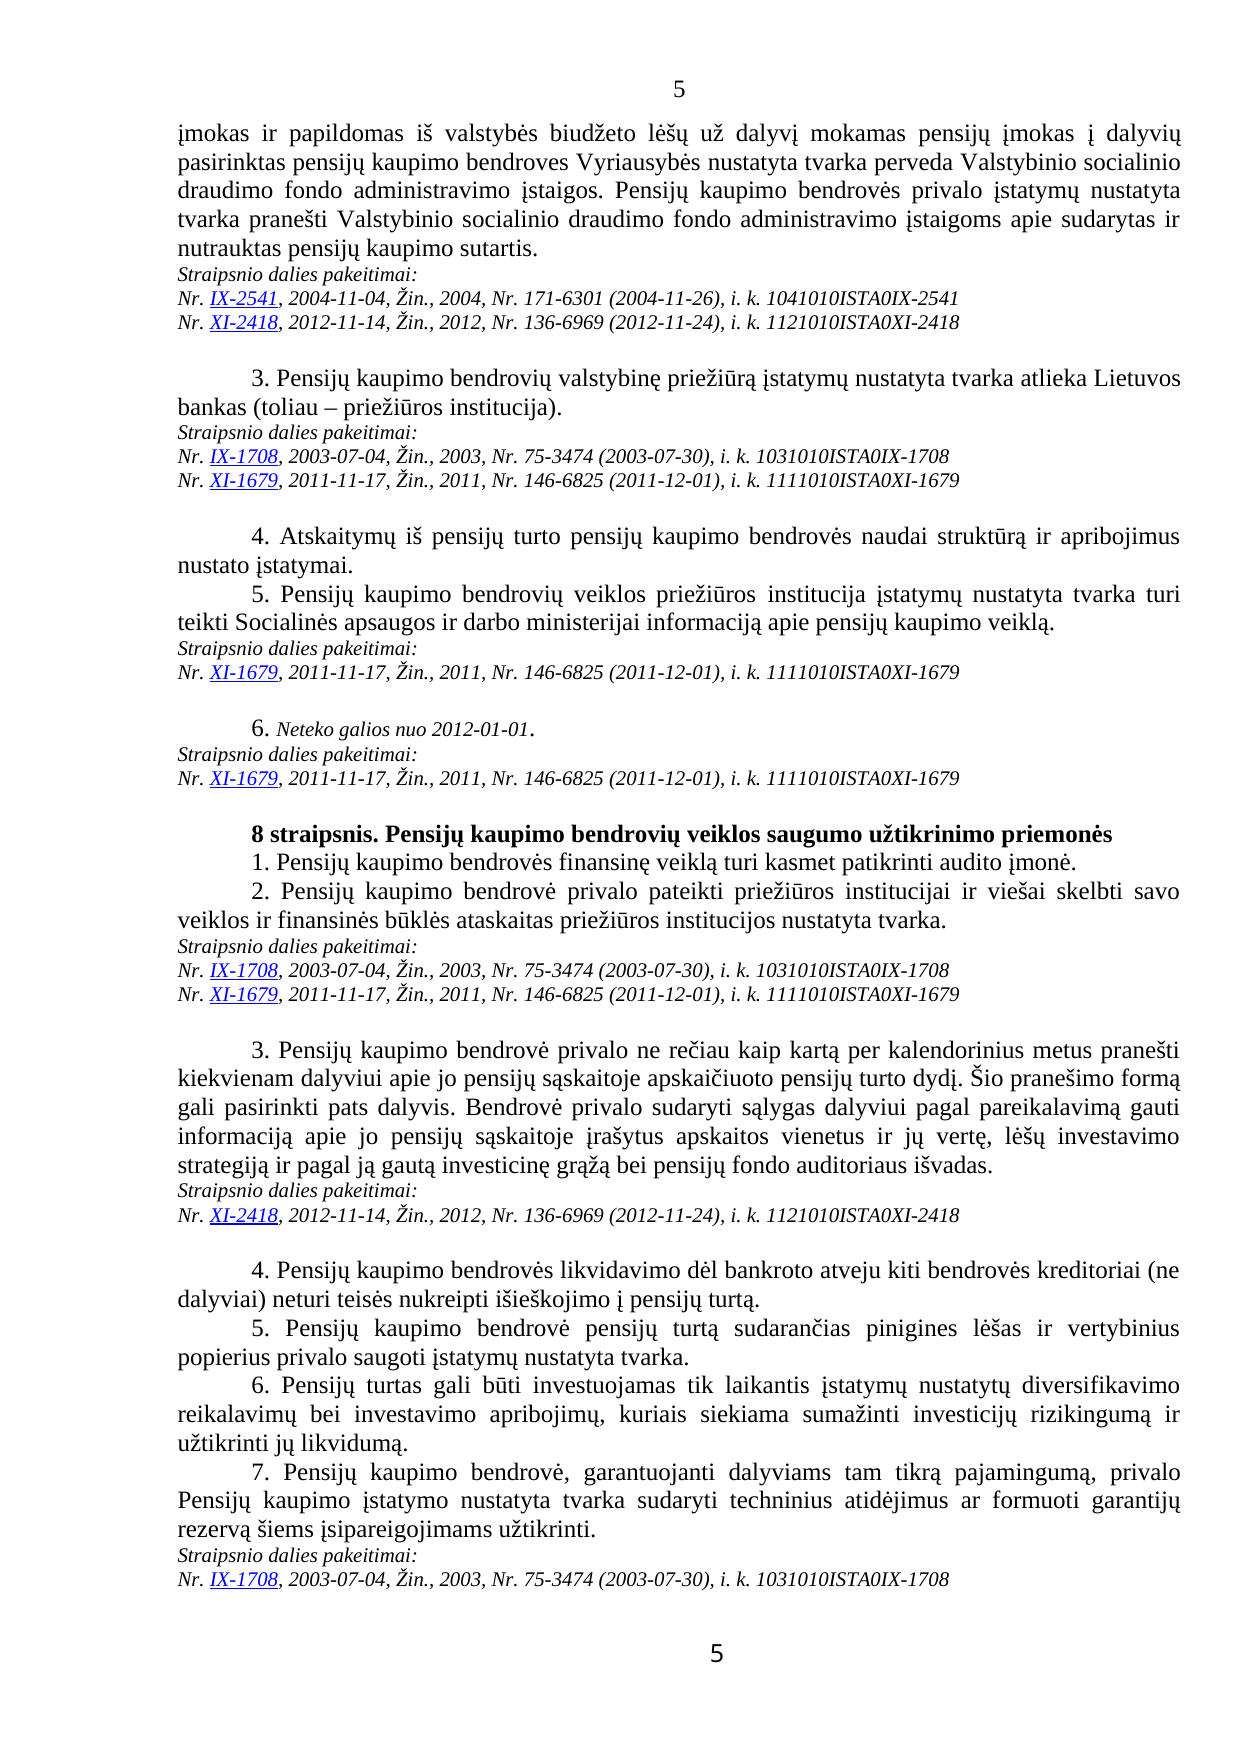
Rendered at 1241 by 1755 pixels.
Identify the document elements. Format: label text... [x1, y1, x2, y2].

text 8 straipsnis. Pensijų kaupimo bendrovių veiklos saugumo užtikrinimo priemonės [251, 819, 1181, 847]
text 5. Pensijų kaupimo bendrovė pensijų turtą sudarančias pinigines lėšas ir vertybinius popierius privalo saugoti įstatymų nustatyta tvarka. [177, 1313, 1181, 1370]
text Nr. XI-1679, 2011-11-17, Žin., 2011, Nr. 146-6825 (2011-12-01), i. k. 1111010ISTA0XI-1679 [177, 468, 1181, 492]
text Nr. IX-1708, 2003-07-04, Žin., 2003, Nr. 75-3474 (2003-07-30), i. k. 1031010ISTA0IX-1708 [177, 444, 1181, 468]
text Nr. XI-2418, 2012-11-14, Žin., 2012, Nr. 136-6969 (2012-11-24), i. k. 1121010ISTA0XI-2418 [177, 310, 1181, 334]
text Straipsnio dalies pakeitimai: [177, 1178, 1181, 1202]
text Nr. XI-2418, 2012-11-14, Žin., 2012, Nr. 136-6969 (2012-11-24), i. k. 1121010ISTA0XI-2418 [177, 1202, 1181, 1227]
text Straipsnio dalies pakeitimai: [177, 934, 1181, 958]
text 6. Pensijų turtas gali būti investuojamas tik laikantis įstatymų nustatytų diversifikavimo reikalavimų bei investavimo apribojimų, kuriais siekiama sumažinti investicijų rizikingumą ir užtikrinti jų likvidumą. [177, 1370, 1181, 1457]
text 4. Atskaitymų iš pensijų turto pensijų kaupimo bendrovės naudai struktūrą ir apribojimus nustato įstatymai. [177, 521, 1181, 579]
text įmokas ir papildomas iš valstybės biudžeto lėšų už dalyvį mokamas pensijų įmokas į dalyvių pasirinktas pensijų kaupimo bendroves Vyriausybės nustatyta tvarka perveda Valstybinio socialinio draudimo fondo administravimo įstaigos. Pensijų kaupimo bendrovės privalo įstatymų nustatyta tvarka pranešti Valstybinio socialinio draudimo fondo administravimo įstaigoms apie sudarytas ir nutrauktas pensijų kaupimo sutartis. [177, 118, 1181, 262]
text Nr. XI-1679, 2011-11-17, Žin., 2011, Nr. 146-6825 (2011-12-01), i. k. 1111010ISTA0XI-1679 [177, 982, 1181, 1006]
text 3. Pensijų kaupimo bendrovė privalo ne rečiau kaip kartą per kalendorinius metus pranešti kiekvienam dalyviui apie jo pensijų sąskaitoje apskaičiuoto pensijų turto dydį. Šio pranešimo formą gali pasirinkti pats dalyvis. Bendrovė privalo sudaryti sąlygas dalyviui pagal pareikalavimą gauti informaciją apie jo pensijų sąskaitoje įrašytus apskaitos vienetus ir jų vertę, lėšų investavimo strategiją ir pagal ją gautą investicinę grąžą bei pensijų fondo auditoriaus išvadas. [177, 1035, 1181, 1178]
text Nr. IX-1708, 2003-07-04, Žin., 2003, Nr. 75-3474 (2003-07-30), i. k. 1031010ISTA0IX-1708 [177, 1567, 1181, 1591]
text Nr. XI-1679, 2011-11-17, Žin., 2011, Nr. 146-6825 (2011-12-01), i. k. 1111010ISTA0XI-1679 [177, 766, 1181, 790]
text Nr. IX-1708, 2003-07-04, Žin., 2003, Nr. 75-3474 (2003-07-30), i. k. 1031010ISTA0IX-1708 [177, 958, 1181, 982]
text Straipsnio dalies pakeitimai: [177, 742, 1181, 766]
text Straipsnio dalies pakeitimai: [177, 262, 1181, 286]
text Nr. XI-1679, 2011-11-17, Žin., 2011, Nr. 146-6825 (2011-12-01), i. k. 1111010ISTA0XI-1679 [177, 660, 1181, 684]
text 6. Neteko galios nuo 2012-01-01. [177, 713, 1181, 742]
text 4. Pensijų kaupimo bendrovės likvidavimo dėl bankroto atveju kiti bendrovės kreditoriai (ne dalyviai) neturi teisės nukreipti išieškojimo į pensijų turtą. [177, 1255, 1181, 1313]
text Straipsnio dalies pakeitimai: [177, 420, 1181, 444]
text Nr. IX-2541, 2004-11-04, Žin., 2004, Nr. 171-6301 (2004-11-26), i. k. 1041010ISTA0IX-2541 [177, 286, 1181, 310]
text 7. Pensijų kaupimo bendrovė, garantuojanti dalyviams tam tikrą pajamingumą, privalo Pensijų kaupimo įstatymo nustatyta tvarka sudaryti techninius atidėjimus ar formuoti garantijų rezervą šiems įsipareigojimams užtikrinti. [177, 1457, 1181, 1543]
text 5. Pensijų kaupimo bendrovių veiklos priežiūros institucija įstatymų nustatyta tvarka turi teikti Socialinės apsaugos ir darbo ministerijai informaciją apie pensijų kaupimo veiklą. [177, 579, 1181, 636]
text Straipsnio dalies pakeitimai: [177, 1543, 1181, 1567]
text 3. Pensijų kaupimo bendrovių valstybinę priežiūrą įstatymų nustatyta tvarka atlieka Lietuvos bankas (toliau – priežiūros institucija). [177, 363, 1181, 420]
text Straipsnio dalies pakeitimai: [177, 636, 1181, 660]
text 1. Pensijų kaupimo bendrovės finansinę veiklą turi kasmet patikrinti audito įmonė. [177, 847, 1181, 876]
text 2. Pensijų kaupimo bendrovė privalo pateikti priežiūros institucijai ir viešai skelbti savo veiklos ir finansinės būklės ataskaitas priežiūros institucijos nustatyta tvarka. [177, 876, 1181, 934]
